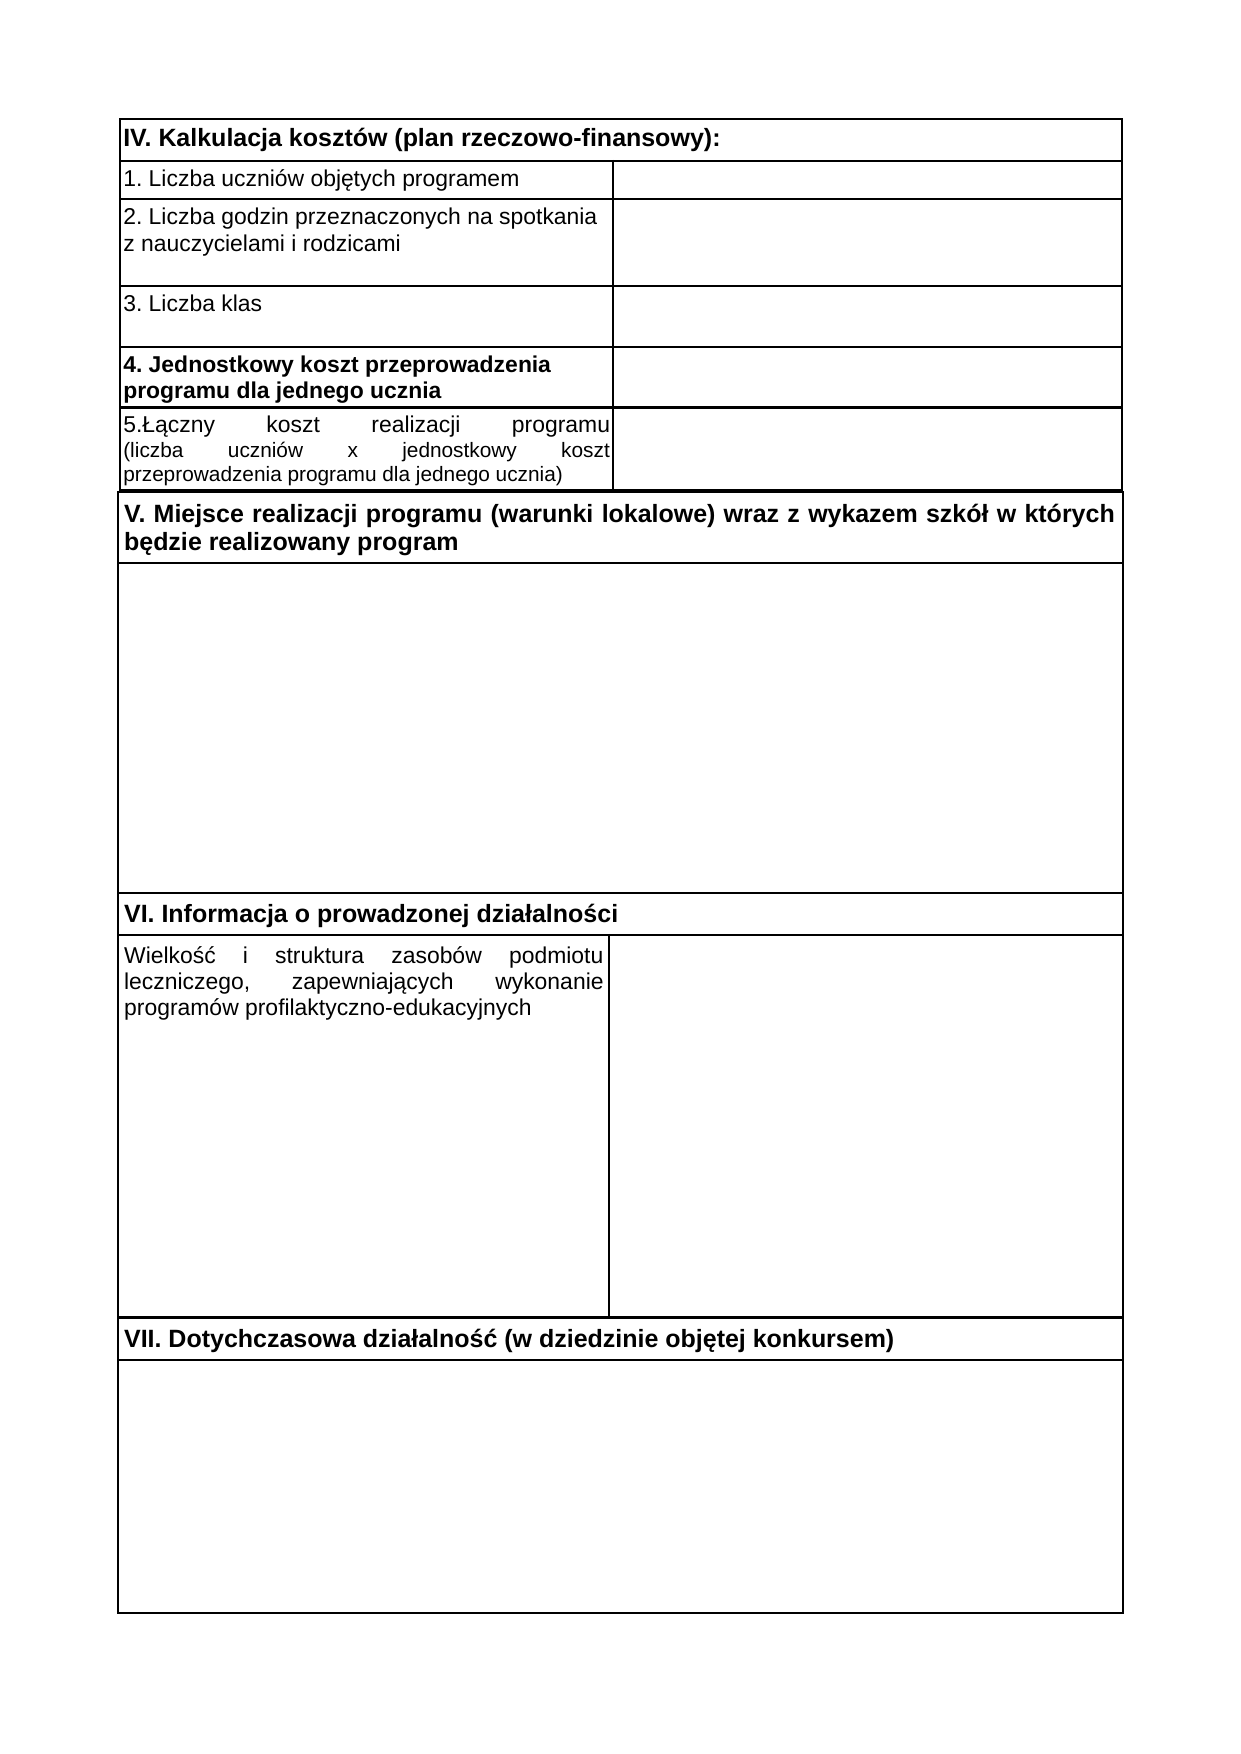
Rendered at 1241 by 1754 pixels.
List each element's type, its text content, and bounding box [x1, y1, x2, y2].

table_cell [119, 1361, 1122, 1612]
table_cell Wielkość i struktura zasobów podmiotu leczniczego, zapewniających wykonanie programów profilaktyczno-edukacyjnych [119, 936, 608, 1316]
table_cell VI. Informacja o prowadzonej działalności [119, 894, 1122, 934]
table_cell 1. Liczba uczniów objętych programem [121, 162, 612, 198]
table_cell 5.Łączny koszt realizacji programu (liczba uczniów x jednostkowy koszt przeprowadzenia programu dla jednego ucznia) [121, 409, 612, 489]
table_cell [614, 348, 1121, 406]
table_cell [610, 936, 1122, 1316]
table_header V. Miejsce realizacji programu (warunki lokalowe) wraz z wykazem szkół w których będzie realizowany program [119, 493, 1122, 562]
table_cell [614, 162, 1121, 198]
table_cell 2. Liczba godzin przeznaczonych na spotkania z nauczycielami i rodzicami [121, 200, 612, 285]
table_cell [614, 200, 1121, 285]
table_cell VII. Dotychczasowa działalność (w dziedzinie objętej konkursem) [119, 1319, 1122, 1359]
table_cell 4. Jednostkowy koszt przeprowadzenia programu dla jednego ucznia [121, 348, 612, 406]
table_cell [119, 564, 1122, 892]
table_cell [614, 287, 1121, 346]
table_cell [614, 409, 1121, 489]
table_cell IV. Kalkulacja kosztów (plan rzeczowo-finansowy): [121, 120, 1121, 160]
table_cell 3. Liczba klas [121, 287, 612, 346]
